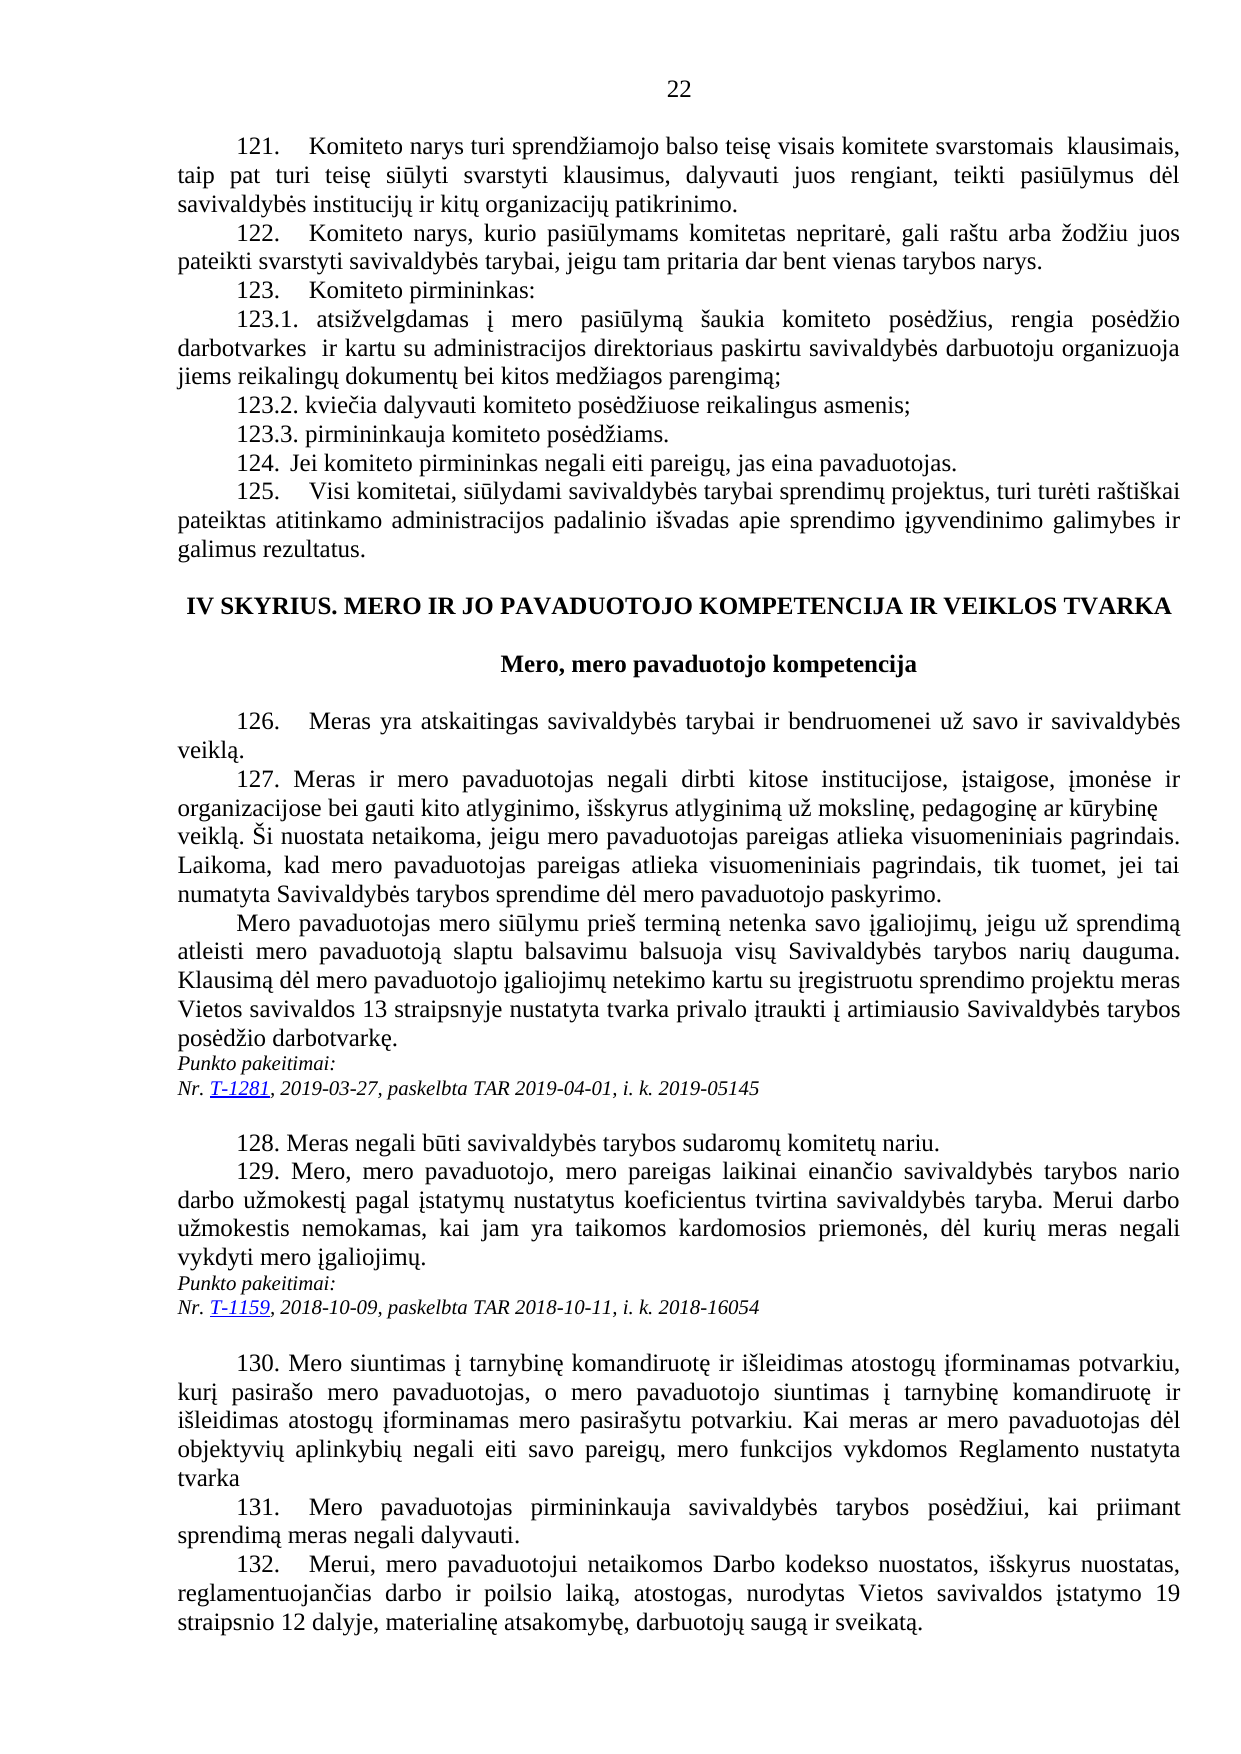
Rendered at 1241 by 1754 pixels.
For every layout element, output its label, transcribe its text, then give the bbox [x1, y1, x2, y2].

text 123.1. atsižvelgdamas į mero pasiūlymą šaukia komiteto posėdžius, rengia posėdžio darbotvarkes ir kartu su administracijos direktoriaus paskirtu savivaldybės darbuotoju organizuoja jiems reikalingų dokumentų bei kitos medžiagos parengimą; [177, 304, 1181, 390]
text Mero, mero pavaduotojo kompetencija [177, 649, 1181, 678]
text 123.3. pirmininkauja komiteto posėdžiams. [177, 419, 1181, 448]
text 122. Komiteto narys, kurio pasiūlymams komitetas nepritarė, gali raštu arba žodžiu juos pateikti svarstyti savivaldybės tarybai, jeigu tam pritaria dar bent vienas tarybos narys. [177, 218, 1181, 275]
text 121. Komiteto narys turi sprendžiamojo balso teisę visais komitete svarstomais klausimais, taip pat turi teisę siūlyti svarstyti klausimus, dalyvauti juos rengiant, teikti pasiūlymus dėl savivaldybės institucijų ir kitų organizacijų patikrinimo. [177, 131, 1181, 218]
text veiklą. Ši nuostata netaikoma, jeigu mero pavaduotojas pareigas atlieka visuomeniniais pagrindais. Laikoma, kad mero pavaduotojas pareigas atlieka visuomeniniais pagrindais, tik tuomet, jei tai numatyta Savivaldybės tarybos sprendime dėl mero pavaduotojo paskyrimo. [177, 821, 1181, 908]
text 128. Meras negali būti savivaldybės tarybos sudaromų komitetų nariu. [177, 1128, 1181, 1157]
text 124. Jei komiteto pirmininkas negali eiti pareigų, jas eina pavaduotojas. [177, 448, 1181, 476]
text Nr. T-1159, 2018-10-09, paskelbta TAR 2018-10-11, i. k. 2018-16054 [177, 1295, 1181, 1319]
text 125. Visi komitetai, siūlydami savivaldybės tarybai sprendimų projektus, turi turėti raštiškai pateiktas atitinkamo administracijos padalinio išvadas apie sprendimo įgyvendinimo galimybes ir galimus rezultatus. [177, 476, 1181, 563]
text Mero pavaduotojas mero siūlymu prieš terminą netenka savo įgaliojimų, jeigu už sprendimą atleisti mero pavaduotoją slaptu balsavimu balsuoja visų Savivaldybės tarybos narių dauguma. Klausimą dėl mero pavaduotojo įgaliojimų netekimo kartu su įregistruotu sprendimo projektu meras Vietos savivaldos 13 straipsnyje nustatyta tvarka privalo įtraukti į artimiausio Savivaldybės tarybos posėdžio darbotvarkę. [177, 908, 1181, 1051]
text Punkto pakeitimai: [177, 1051, 1181, 1075]
text 123.2. kviečia dalyvauti komiteto posėdžiuose reikalingus asmenis; [177, 390, 1181, 419]
text 123. Komiteto pirmininkas: [177, 275, 1181, 304]
text 126. Meras yra atskaitingas savivaldybės tarybai ir bendruomenei už savo ir savivaldybės veiklą. [177, 706, 1181, 764]
text 132. Merui, mero pavaduotojui netaikomos Darbo kodekso nuostatos, išskyrus nuostatas, reglamentuojančias darbo ir poilsio laiką, atostogas, nurodytas Vietos savivaldos įstatymo 19 straipsnio 12 dalyje, materialinę atsakomybę, darbuotojų saugą ir sveikatą. [177, 1549, 1181, 1636]
text 130. Mero siuntimas į tarnybinę komandiruotę ir išleidimas atostogų įforminamas potvarkiu, kurį pasirašo mero pavaduotojas, o mero pavaduotojo siuntimas į tarnybinę komandiruotę ir išleidimas atostogų įforminamas mero pasirašytu potvarkiu. Kai meras ar mero pavaduotojas dėl objektyvių aplinkybių negali eiti savo pareigų, mero funkcijos vykdomos Reglamento nustatyta tvarka [177, 1348, 1181, 1492]
text 129. Mero, mero pavaduotojo, mero pareigas laikinai einančio savivaldybės tarybos nario darbo užmokestį pagal įstatymų nustatytus koeficientus tvirtina savivaldybės taryba. Merui darbo užmokestis nemokamas, kai jam yra taikomos kardomosios priemonės, dėl kurių meras negali vykdyti mero įgaliojimų. [177, 1157, 1181, 1271]
text Nr. T-1281, 2019-03-27, paskelbta TAR 2019-04-01, i. k. 2019-05145 [177, 1075, 1181, 1099]
text IV SKYRIUS. MERO IR JO PAVADUOTOJO KOMPETENCIJA IR VEIKLOS TVARKA [177, 591, 1181, 620]
text Punkto pakeitimai: [177, 1271, 1181, 1295]
text 131. Mero pavaduotojas pirmininkauja savivaldybės tarybos posėdžiui, kai priimant sprendimą meras negali dalyvauti. [177, 1492, 1181, 1549]
text 127. Meras ir mero pavaduotojas negali dirbti kitose institucijose, įstaigose, įmonėse ir organizacijose bei gauti kito atlyginimo, išskyrus atlyginimą už mokslinę, pedagoginę ar kūrybinę [177, 764, 1181, 821]
